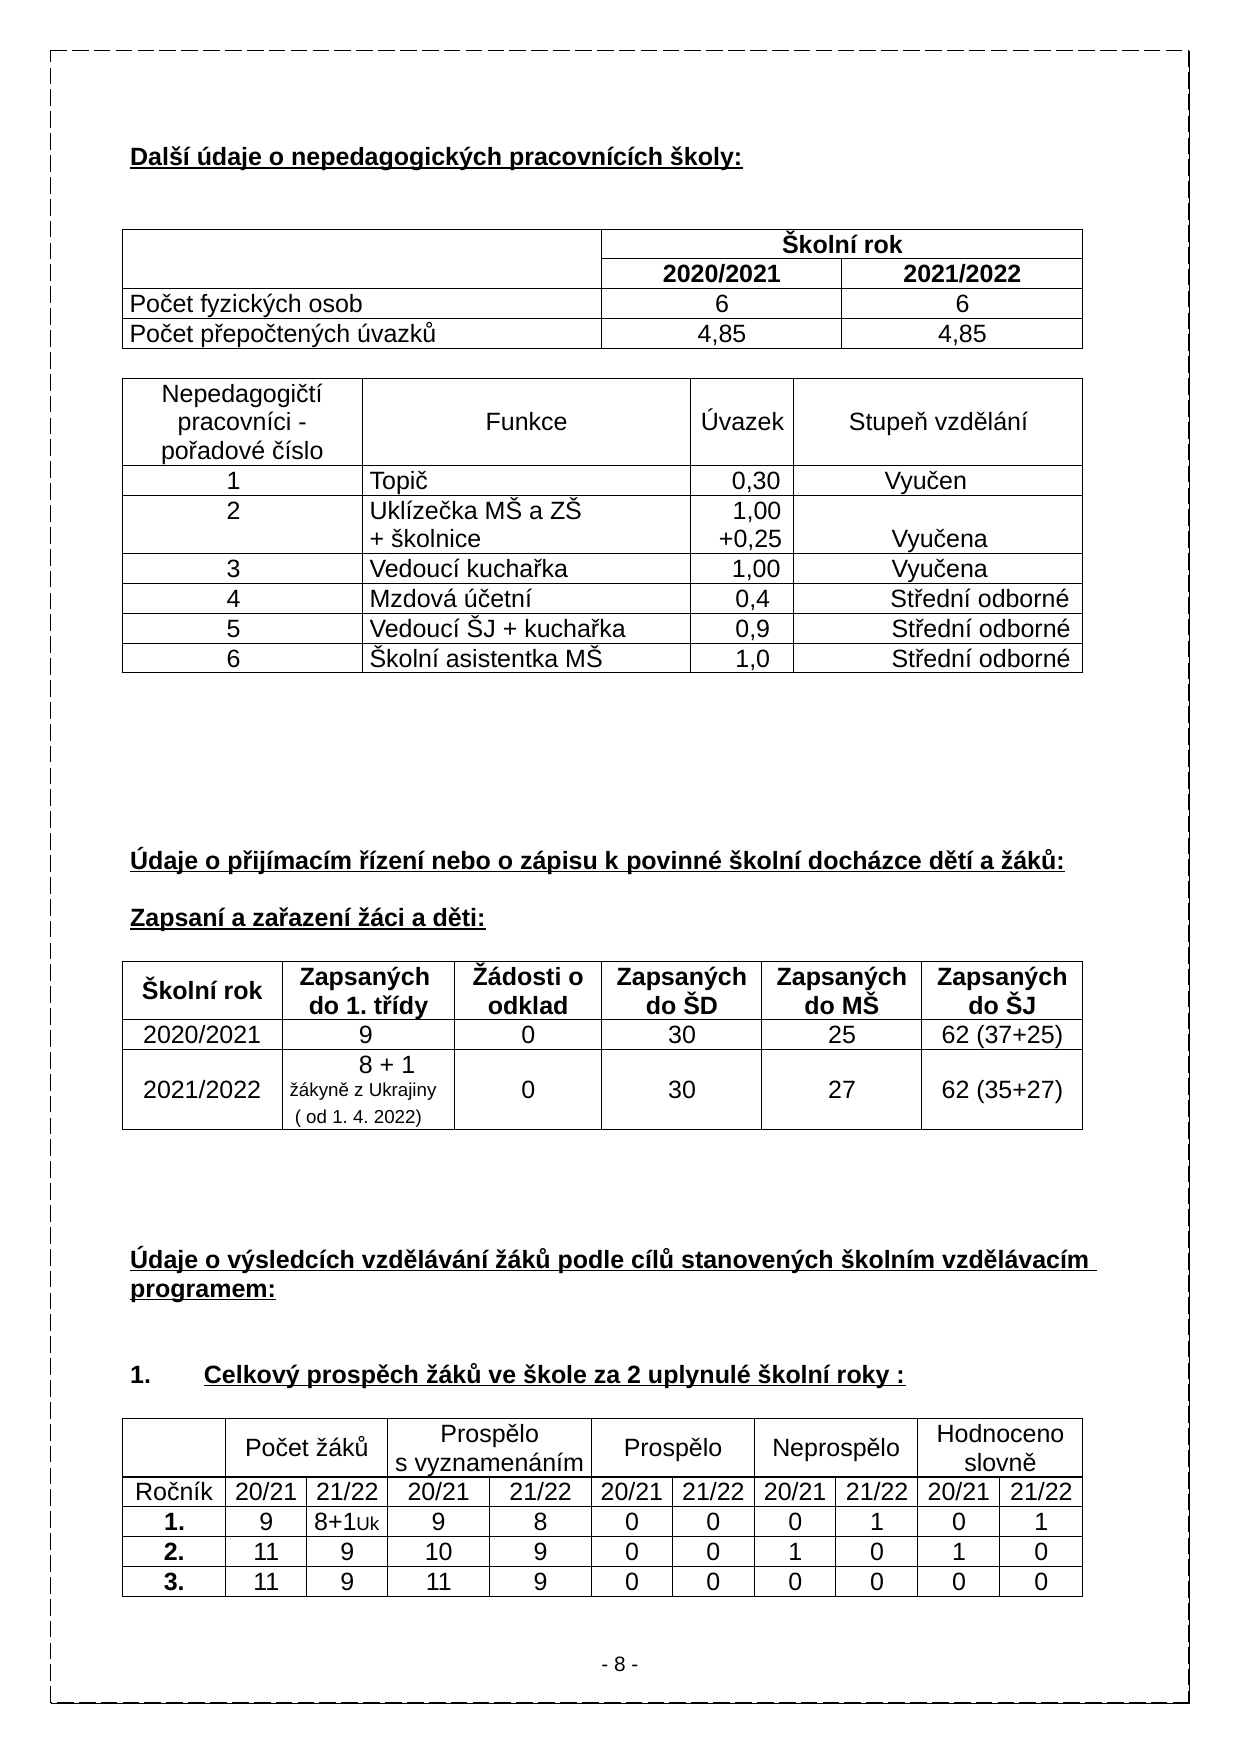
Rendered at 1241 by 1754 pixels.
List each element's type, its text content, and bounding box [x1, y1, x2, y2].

table_cell 0 [1000, 1537, 1082, 1566]
table_cell 2021/2022 [842, 259, 1082, 288]
table_cell 1 [755, 1537, 835, 1566]
table_cell Vedoucí ŠJ + kuchařka [363, 614, 690, 642]
table_cell 9 [490, 1537, 591, 1566]
table_cell 11 [226, 1567, 306, 1596]
table_cell Počet fyzických osob [123, 289, 601, 318]
table_cell Střední odborné [794, 644, 1082, 672]
table_cell 9 [307, 1567, 387, 1596]
table_cell 1 [918, 1537, 999, 1566]
table_cell 9 [388, 1507, 489, 1536]
table_cell 8 [490, 1507, 591, 1536]
table_cell 5 [123, 614, 362, 642]
table_cell Střední odborné [794, 614, 1082, 642]
table_cell 21/22 [307, 1478, 387, 1506]
table_header Zapsaných do 1. třídy [283, 962, 454, 1019]
table_cell 8 + 1 žákyně z Ukrajiny ( od 1. 4. 2022) [283, 1050, 454, 1129]
table_cell 11 [388, 1567, 489, 1596]
table_cell 0 [836, 1537, 917, 1566]
table_cell 20/21 [226, 1478, 306, 1506]
subtitle Další údaje o nepedagogických pracovnících školy: [130, 142, 1109, 171]
table_header Stupeň vzdělání [794, 379, 1082, 465]
table_cell Ročník [123, 1478, 225, 1506]
table_cell 2020/2021 [123, 1020, 282, 1049]
table_cell 0 [455, 1050, 601, 1129]
table_cell 21/22 [1000, 1478, 1082, 1506]
table_cell 4,85 [602, 319, 841, 348]
table_cell 0 [1000, 1567, 1082, 1596]
table_cell Vyučen [794, 466, 1082, 494]
table_cell Mzdová účetní [363, 584, 690, 613]
table_header Úvazek [691, 379, 793, 465]
table_cell 6 [123, 644, 362, 672]
table_cell 0 [592, 1507, 672, 1536]
table_header Prospělo [592, 1419, 754, 1476]
table_cell 0 [455, 1020, 601, 1049]
table_cell 20/21 [755, 1478, 835, 1506]
table_cell 6 [602, 289, 841, 318]
table_cell 0,4 [691, 584, 793, 613]
table_cell 0 [592, 1537, 672, 1566]
table_header Zapsaných do MŠ [762, 962, 921, 1019]
table_cell 9 [283, 1020, 454, 1049]
table_cell 2021/2022 [123, 1050, 282, 1129]
table_cell 2. [123, 1537, 225, 1566]
table_cell 20/21 [592, 1478, 672, 1506]
table_cell 11 [226, 1537, 306, 1566]
table_cell 30 [602, 1050, 761, 1129]
table_header [123, 230, 601, 288]
table_cell Střední odborné [794, 584, 1082, 613]
table_cell Uklízečka MŠ a ZŠ + školnice [363, 496, 690, 553]
table_header [123, 1419, 225, 1476]
table_cell 1 [836, 1507, 917, 1536]
table_header Prospělo s vyznamenáním [388, 1419, 591, 1476]
table_cell 1,00 [691, 554, 793, 583]
table_cell 21/22 [490, 1478, 591, 1506]
table_cell 27 [762, 1050, 921, 1129]
list Celkový prospěch žáků ve škole za 2 uplynulé školní roky : [130, 1360, 1109, 1389]
table_cell 20/21 [388, 1478, 489, 1506]
table_cell 0 [918, 1567, 999, 1596]
table_cell 1,0 [691, 644, 793, 672]
table_cell 25 [762, 1020, 921, 1049]
table_cell 10 [388, 1537, 489, 1566]
table_cell 0 [836, 1567, 917, 1596]
table_header Zapsaných do ŠD [602, 962, 761, 1019]
table_cell 3 [123, 554, 362, 583]
text Zapsaní a zařazení žáci a děti: [130, 903, 1109, 932]
table_cell 0 [673, 1537, 754, 1566]
table_cell 1,00 +0,25 [691, 496, 793, 553]
table_cell 0 [673, 1567, 754, 1596]
table_cell 0 [673, 1507, 754, 1536]
table_header Funkce [363, 379, 690, 465]
table_cell Vyučena [794, 496, 1082, 553]
table_header Žádosti o odklad [455, 962, 601, 1019]
table_cell 21/22 [673, 1478, 754, 1506]
table_cell Vyučena [794, 554, 1082, 583]
table_cell 1. [123, 1507, 225, 1536]
table_cell 9 [490, 1567, 591, 1596]
table_cell 0 [592, 1567, 672, 1596]
table_cell 9 [307, 1537, 387, 1566]
table_header Nepedagogičtí pracovníci - pořadové číslo [123, 379, 362, 465]
table_cell Počet přepočtených úvazků [123, 319, 601, 348]
table_cell 62 (35+27) [922, 1050, 1082, 1129]
table_cell 62 (37+25) [922, 1020, 1082, 1049]
table_header Zapsaných do ŠJ [922, 962, 1082, 1019]
table_cell 3. [123, 1567, 225, 1596]
table_cell 2 [123, 496, 362, 553]
table_header Školní rok [602, 230, 1082, 258]
table_cell 0 [755, 1567, 835, 1596]
table_cell 6 [842, 289, 1082, 318]
table_cell 8+1Uk [307, 1507, 387, 1536]
table_header Hodnoceno slovně [918, 1419, 1082, 1476]
table_cell 0 [918, 1507, 999, 1536]
table_cell 9 [226, 1507, 306, 1536]
table_header Počet žáků [226, 1419, 387, 1476]
table_cell 21/22 [836, 1478, 917, 1506]
table_cell Školní asistentka MŠ [363, 644, 690, 672]
table_cell 1 [1000, 1507, 1082, 1536]
text Údaje o přijímacím řízení nebo o zápisu k povinné školní docházce dětí a žáků: [130, 846, 1109, 874]
table_cell 1 [123, 466, 362, 494]
table_cell 0,9 [691, 614, 793, 642]
table_cell 2020/2021 [602, 259, 841, 288]
table_cell 4 [123, 584, 362, 613]
table_cell Topič [363, 466, 690, 494]
table_header Neprospělo [755, 1419, 917, 1476]
table_header Školní rok [123, 962, 282, 1019]
table_cell 20/21 [918, 1478, 999, 1506]
table_cell Vedoucí kuchařka [363, 554, 690, 583]
table_cell 0,30 [691, 466, 793, 494]
text Údaje o výsledcích vzdělávání žáků podle cílů stanovených školním vzdělávacím programem: [130, 1245, 1109, 1303]
table_cell 30 [602, 1020, 761, 1049]
table_cell 4,85 [842, 319, 1082, 348]
table_cell 0 [755, 1507, 835, 1536]
